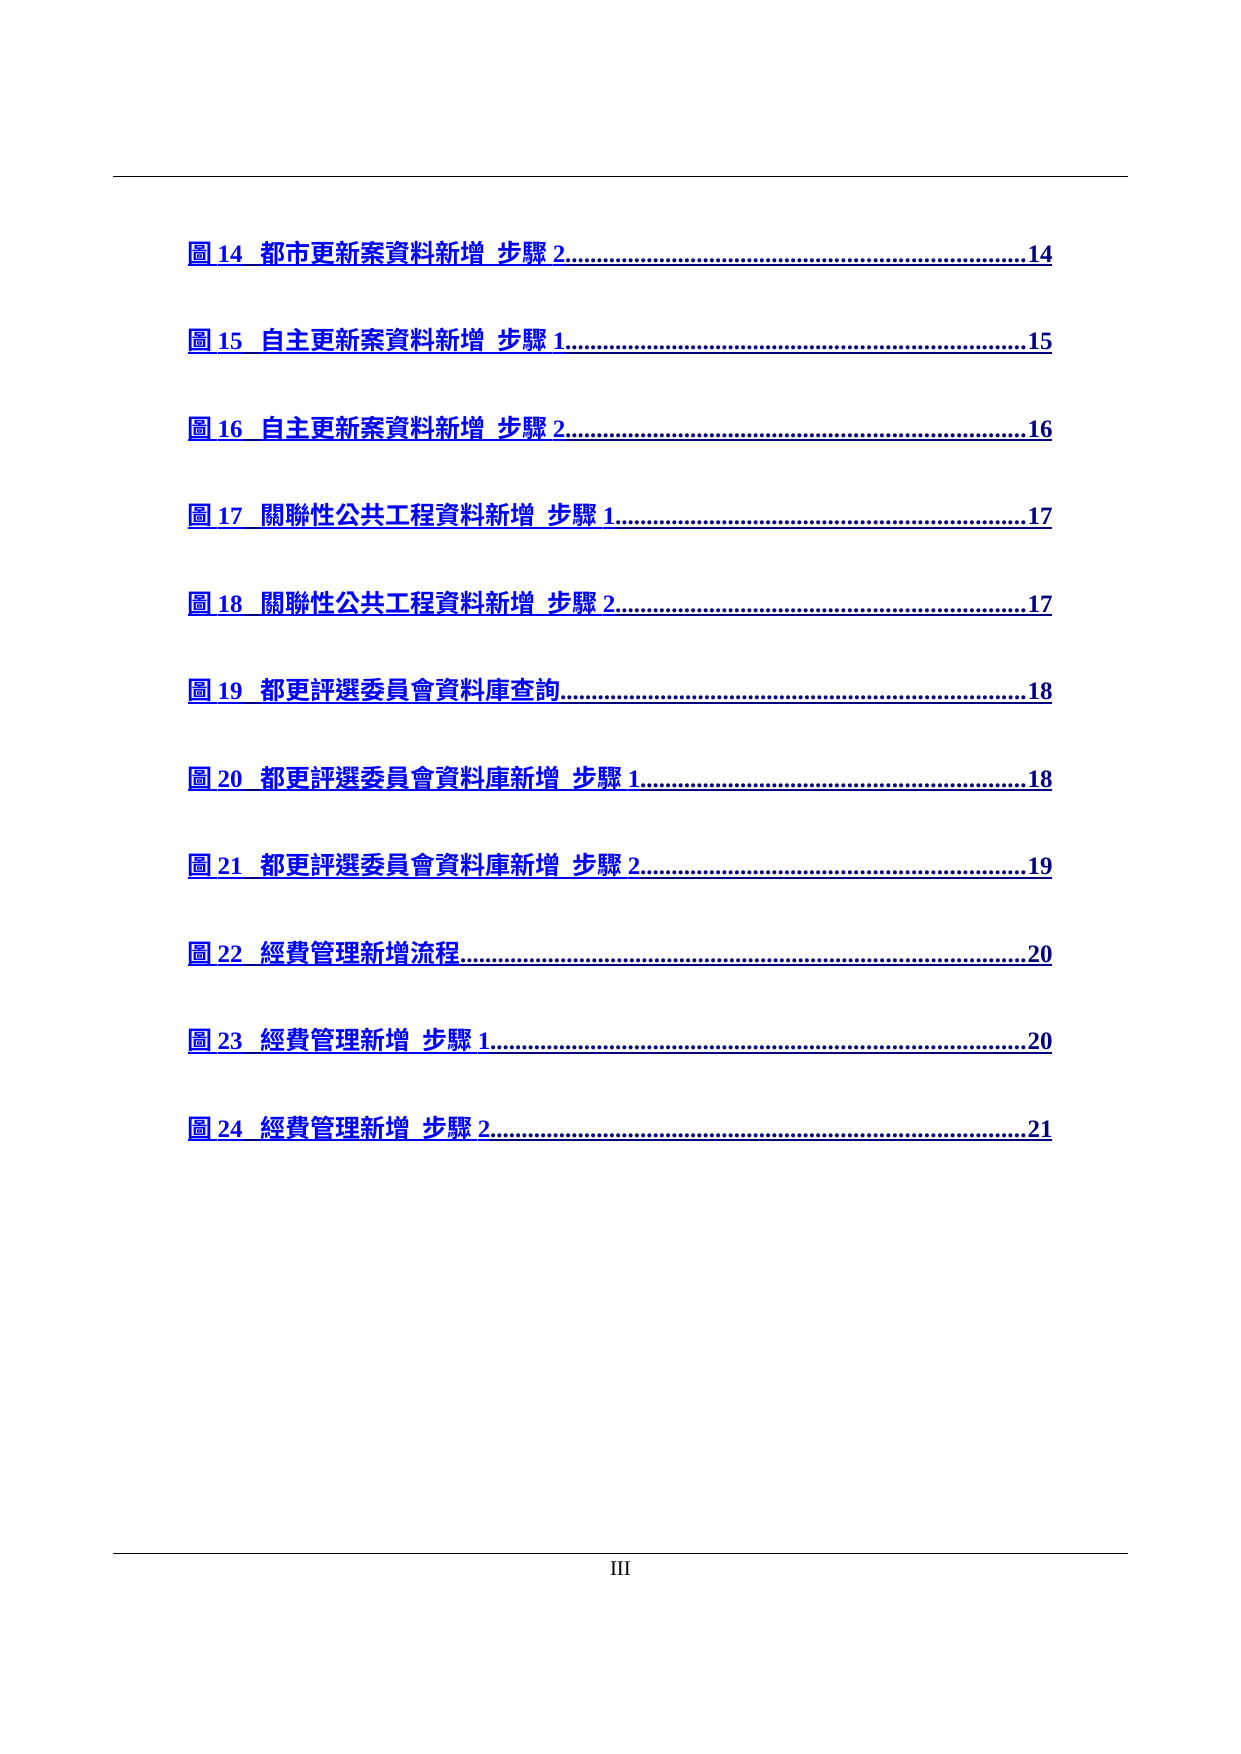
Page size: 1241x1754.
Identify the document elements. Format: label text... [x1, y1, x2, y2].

text 圖23 經費管理新增 步驟1 20 [187, 997, 1053, 1060]
text 圖17 關聯性公共工程資料新增 步驟1 17 [187, 472, 1053, 535]
text 圖19 都更評選委員會資料庫查詢 18 [187, 647, 1053, 710]
text 圖22 經費管理新增流程 20 [187, 910, 1053, 972]
text 圖18 關聯性公共工程資料新增 步驟2 17 [187, 560, 1053, 622]
text 圖14 都市更新案資料新增 步驟2 14 [187, 210, 1053, 272]
text 圖24 經費管理新增 步驟2 21 [187, 1085, 1053, 1147]
text 圖15 自主更新案資料新增 步驟1 15 [187, 297, 1053, 360]
text 圖16 自主更新案資料新增 步驟2 16 [187, 385, 1053, 447]
text 圖20 都更評選委員會資料庫新增 步驟1 18 [187, 735, 1053, 797]
text 圖21 都更評選委員會資料庫新增 步驟2 19 [187, 822, 1053, 885]
